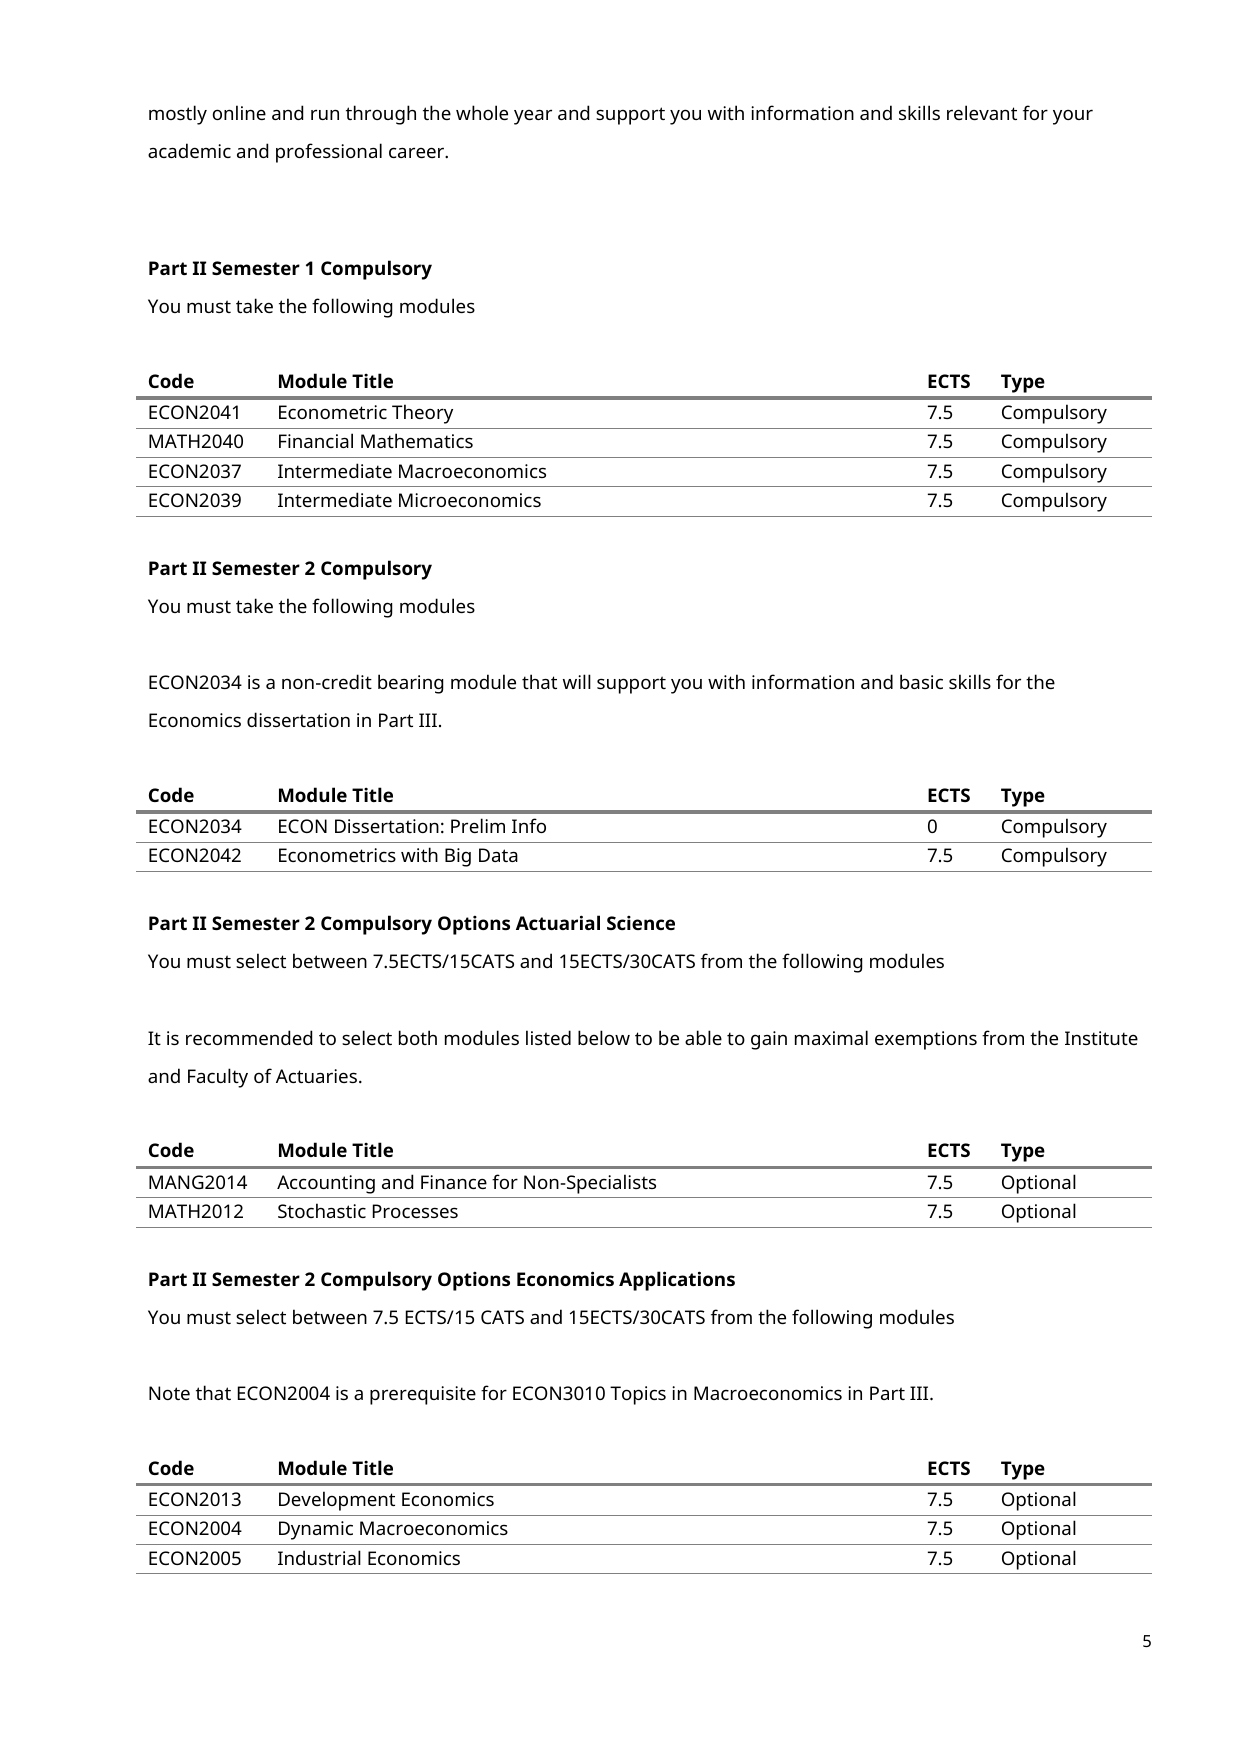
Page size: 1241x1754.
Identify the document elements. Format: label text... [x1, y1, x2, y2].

table_cell Part II Semester 2 Compulsory Options Economics Applications You must select between 7.5 ECTS/15 CATS and 15ECTS/30CATS from the following modules Note that ECON2004 is a prerequisite for ECON3010 Topics in Macroeconomics in Part III. [136, 1228, 1152, 1455]
table_cell Industrial Economics [266, 1545, 916, 1573]
table_cell Compulsory [989, 458, 1152, 486]
table_cell Compulsory [989, 487, 1152, 516]
table_cell Accounting and Finance for Non-Specialists [266, 1169, 916, 1197]
table_cell Code [136, 1138, 266, 1166]
table_cell Type [989, 782, 1152, 810]
table_cell ECTS [916, 1138, 989, 1166]
table_cell Code [136, 1455, 266, 1483]
table_cell 7.5 [916, 458, 989, 486]
table_cell Type [989, 1138, 1152, 1166]
table_cell Part II Semester 2 Compulsory You must take the following modules ECON2034 is a non-credit bearing module that will support you with information and basic skills for the Economics dissertation in Part III. [136, 517, 1152, 782]
table_cell ECON Dissertation: Prelim Info [266, 814, 916, 842]
table_cell Compulsory [989, 400, 1152, 428]
table_cell Module Title [266, 1455, 916, 1483]
table_cell 7.5 [916, 1545, 989, 1573]
table_cell Type [989, 1455, 1152, 1483]
table_cell 7.5 [916, 429, 989, 457]
table_cell Part II Semester 2 Compulsory Options Actuarial Science You must select between 7.5ECTS/15CATS and 15ECTS/30CATS from the following modules It is recommended to select both modules listed below to be able to gain maximal exemptions from the Institute and Faculty of Actuaries. [136, 872, 1152, 1138]
table_cell 0 [916, 814, 989, 842]
table_cell 7.5 [916, 843, 989, 871]
table_cell Compulsory [989, 429, 1152, 457]
table_cell mostly online and run through the whole year and support you with information and skills relevant for your academic and professional career. [136, 99, 1152, 217]
table_cell 7.5 [916, 1169, 989, 1197]
table_cell 7.5 [916, 1486, 989, 1514]
table_cell Optional [989, 1486, 1152, 1514]
table_cell Compulsory [989, 843, 1152, 871]
table_cell Optional [989, 1545, 1152, 1573]
table_cell Compulsory [989, 814, 1152, 842]
table_cell [136, 1574, 1152, 1610]
table_cell MATH2040 [136, 429, 266, 457]
table_cell Module Title [266, 782, 916, 810]
table_cell Intermediate Microeconomics [266, 487, 916, 516]
table_cell ECON2004 [136, 1516, 266, 1544]
table_cell ECON2005 [136, 1545, 266, 1573]
table_cell Module Title [266, 1138, 916, 1166]
table_cell ECON2041 [136, 400, 266, 428]
table_cell ECTS [916, 1455, 989, 1483]
table_cell Dynamic Macroeconomics [266, 1516, 916, 1544]
table_cell 7.5 [916, 1198, 989, 1227]
table_cell 7.5 [916, 1516, 989, 1544]
table_cell MANG2014 [136, 1169, 266, 1197]
table_cell Econometrics with Big Data [266, 843, 916, 871]
table_cell Econometric Theory [266, 400, 916, 428]
table_cell ECTS [916, 368, 989, 396]
table_cell Code [136, 368, 266, 396]
table_cell ECON2013 [136, 1486, 266, 1514]
table_cell Part II Semester 1 Compulsory You must take the following modules [136, 217, 1152, 368]
table_cell Financial Mathematics [266, 429, 916, 457]
table_cell Module Title [266, 368, 916, 396]
table_cell Code [136, 782, 266, 810]
table_cell ECON2039 [136, 487, 266, 516]
table_cell Intermediate Macroeconomics [266, 458, 916, 486]
table_cell ECON2042 [136, 843, 266, 871]
table_cell MATH2012 [136, 1198, 266, 1227]
table_cell Optional [989, 1169, 1152, 1197]
table_cell ECON2034 [136, 814, 266, 842]
table_cell 7.5 [916, 487, 989, 516]
table_cell Development Economics [266, 1486, 916, 1514]
table_cell 7.5 [916, 400, 989, 428]
table_cell ECTS [916, 782, 989, 810]
table_cell Type [989, 368, 1152, 396]
table_cell Optional [989, 1516, 1152, 1544]
table_cell Stochastic Processes [266, 1198, 916, 1227]
table_cell Optional [989, 1198, 1152, 1227]
table_cell ECON2037 [136, 458, 266, 486]
